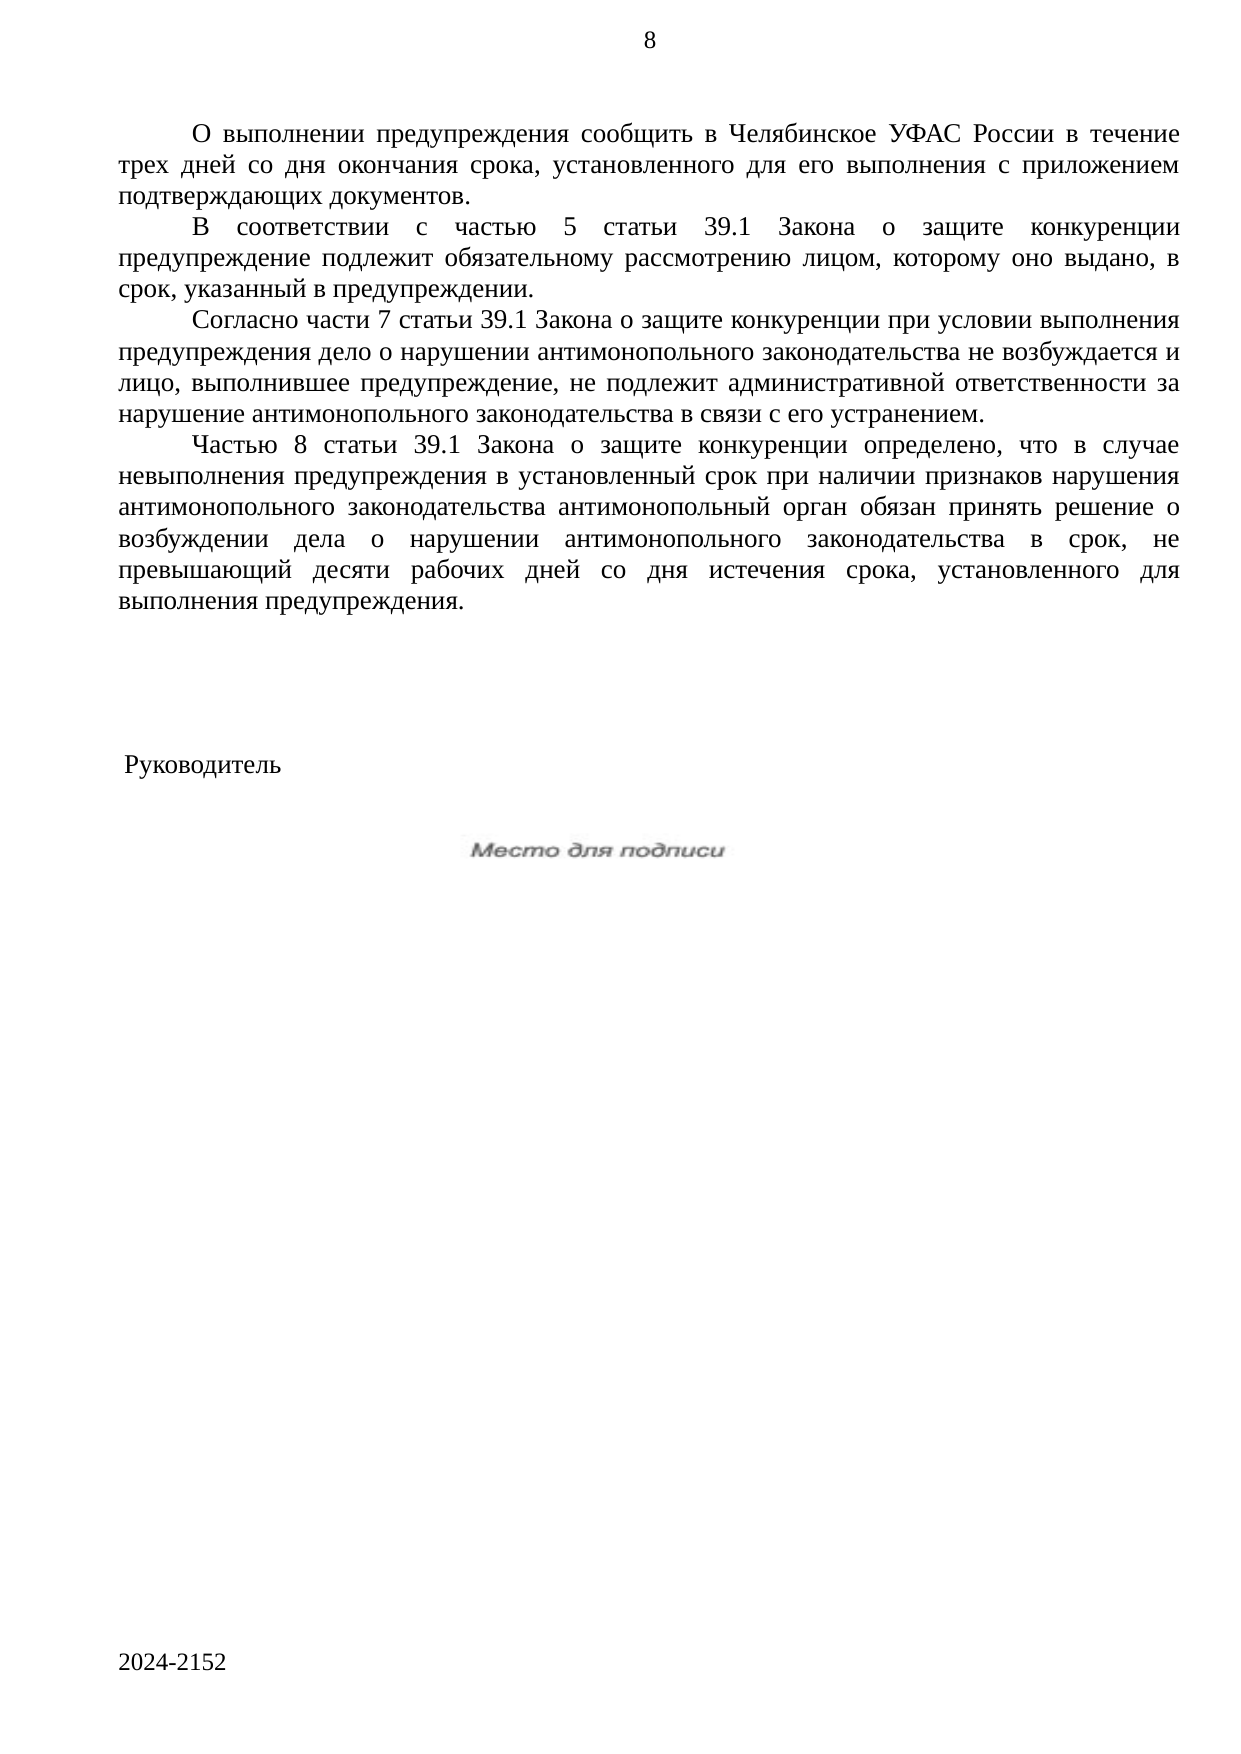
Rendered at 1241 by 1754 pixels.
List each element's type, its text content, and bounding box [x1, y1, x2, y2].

text Согласно части 7 статьи 39.1 Закона о защите конкуренции при условии выполнения предупреждения дело о нарушении антимонопольного законодательства не возбуждается и лицо, выполнившее предупреждение, не подлежит административной ответственности за нарушение антимонопольного законодательства в связи с его устранением. [118, 304, 1181, 428]
table_cell [679, 785, 832, 951]
text В соответствии с частью 5 статьи 39.1 Закона о защите конкуренции предупреждение подлежит обязательному рассмотрению лицом, которому оно выдано, в срок, указанный в предупреждении. [118, 210, 1181, 304]
picture [407, 796, 770, 915]
table_header [679, 742, 832, 785]
table_cell [118, 785, 679, 951]
table_cell [832, 785, 1182, 951]
text Частью 8 статьи 39.1 Закона о защите конкуренции определено, что в случае невыполнения предупреждения в установленный срок при наличии признаков нарушения антимонопольного законодательства антимонопольный орган обязан принять решение о возбуждении дела о нарушении антимонопольного законодательства в срок, не превышающий десяти рабочих дней со дня истечения срока, установленного для выполнения предупреждения. [118, 428, 1181, 615]
text О выполнении предупреждения сообщить в Челябинское УФАС России в течение трех дней со дня окончания срока, установленного для его выполнения с приложением подтверждающих документов. [118, 117, 1181, 210]
table_header [832, 742, 1182, 785]
table_header Руководитель [118, 742, 679, 785]
